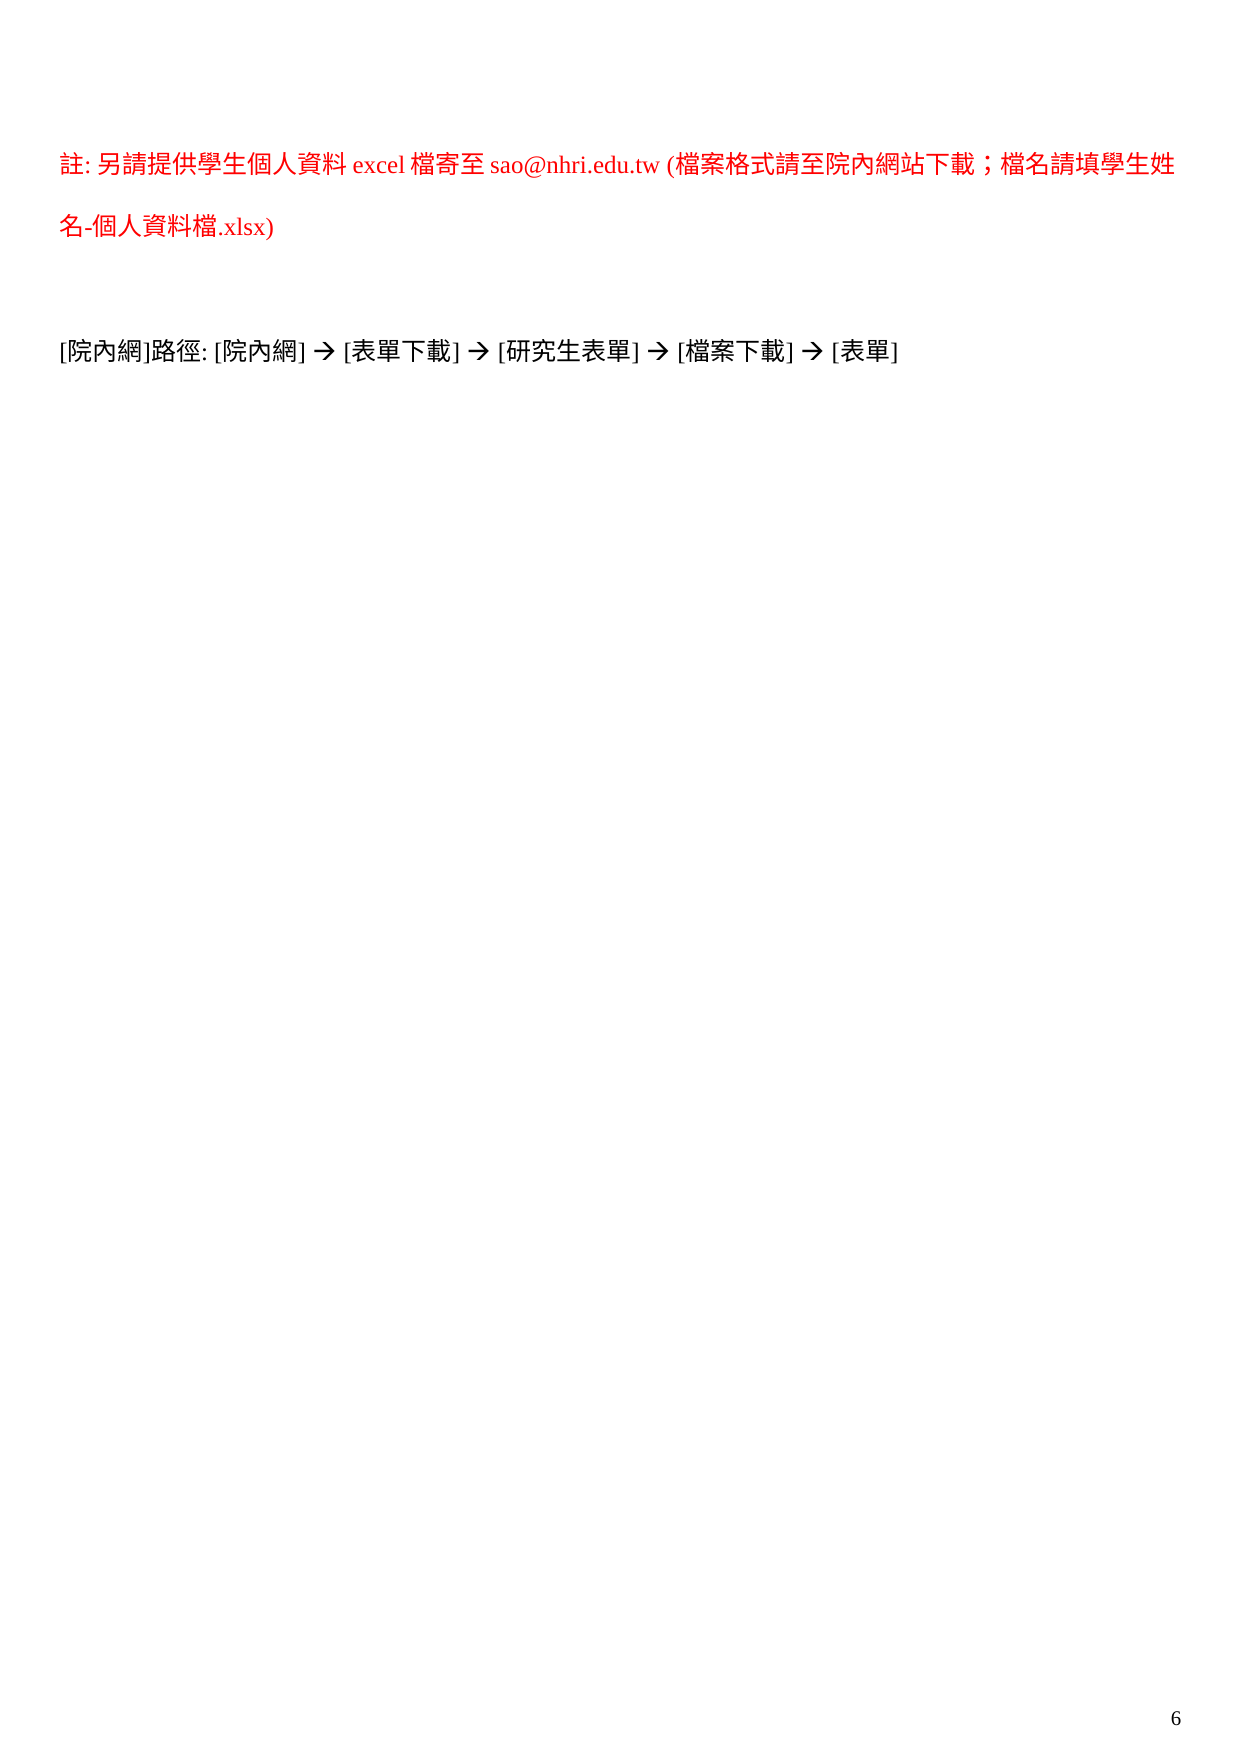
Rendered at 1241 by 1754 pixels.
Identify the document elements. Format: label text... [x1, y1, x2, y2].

text 註: 另請提供學生個人資料excel檔寄至sao@nhri.edu.tw (檔案格式請至院內網站下載；檔名請填學生姓名-個人資料檔.xlsx) [59, 121, 1181, 246]
text [院內網]路徑: [院內網]  [表單下載]  [研究生表單]  [檔案下載]  [表單] [59, 308, 1181, 371]
